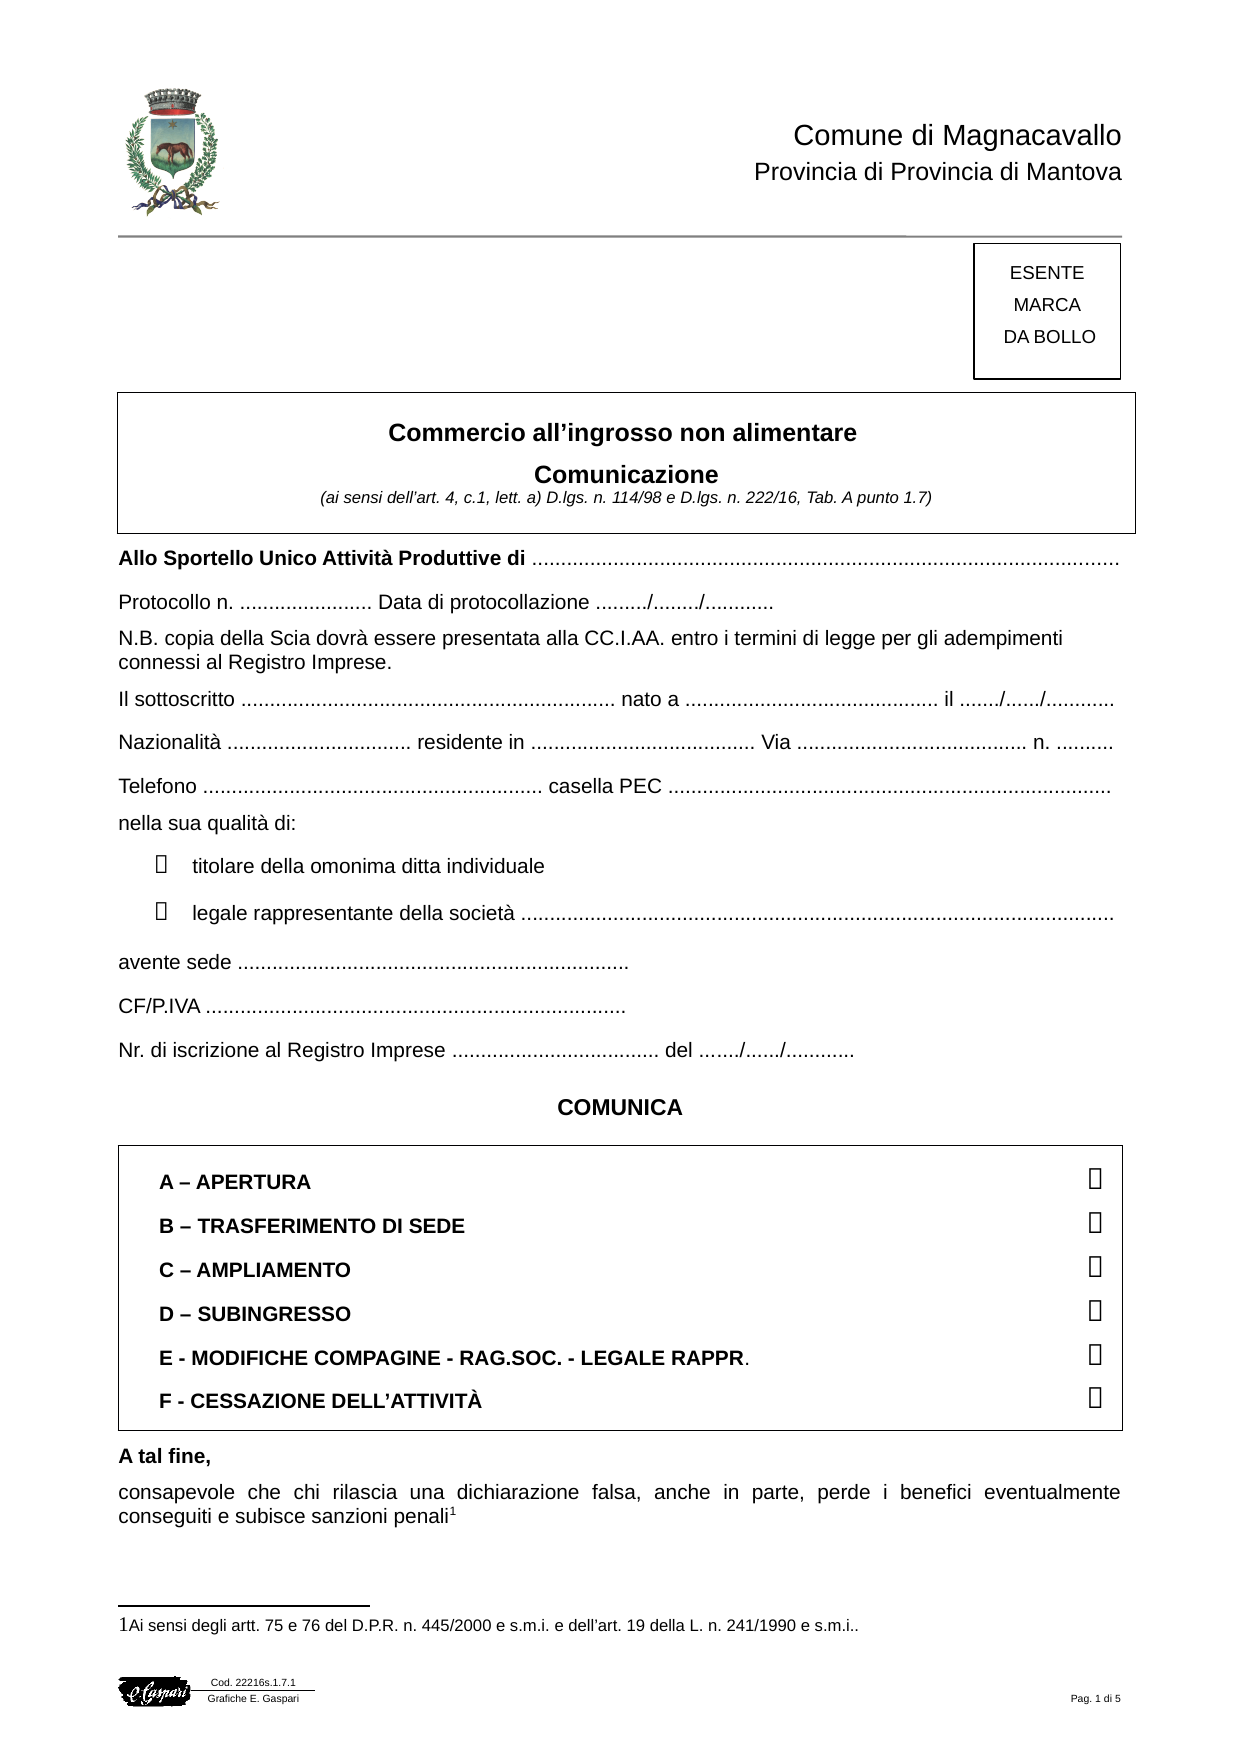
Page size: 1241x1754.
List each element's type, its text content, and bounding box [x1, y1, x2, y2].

text consapevole che chi rilascia una dichiarazione falsa, anche in parte, perde i benefici eventualmente conseguiti e subisce sanzioni penali [118, 1480, 1122, 1528]
text Telefono ........................................................... casella PEC ............................................................................. [118, 774, 1122, 798]
picture [122, 87, 224, 219]
text A tal fine, [118, 1443, 1122, 1467]
picture [117, 1675, 191, 1707]
table_header Commercio all’ingrosso non alimentare Comunicazione (ai sensi dell’art. 4, c.1, lett. a) D.lgs. n. 114/98 e D.lgs. n. 222/16, Tab. A punto 1.7) [118, 393, 1135, 532]
text Nr. di iscrizione al Registro Imprese .................................... del ......./....../............ [118, 1037, 1122, 1061]
text Provincia di Provincia di Mantova [224, 157, 1122, 185]
text Comune di Magnacavallo [224, 118, 1122, 152]
text Nazionalità ................................ residente in ....................................... Via ........................................ n. .......... [118, 730, 1122, 754]
text Ai sensi degli artt. 75 e 76 del D.P.R. n. 445/2000 e s.m.i. e dell’art. 19 della L. n. 241/1990 e s.m.i.. [118, 1612, 1122, 1636]
text Il sottoscritto ................................................................. nato a ............................................ il ......./....../............ [118, 687, 1122, 711]
text avente sede .................................................................... [118, 950, 1122, 974]
text  titolare della omonima ditta individuale [153, 847, 1122, 881]
text nella sua qualità di: [118, 810, 1122, 834]
text CF/P.IVA ......................................................................... [118, 994, 1122, 1018]
text COMUNICA [118, 1093, 1122, 1120]
text  legale rappresentante della società ....................................................................................................... [153, 893, 1122, 927]
text Allo Sportello Unico Attività Produttive di [118, 546, 1122, 570]
table_header A – APERTURA  B – TRASFERIMENTO DI SEDE  C – AMPLIAMENTO  D – SUBINGRESSO  E - MODIFICHE COMPAGINE - RAG.SOC. - LEGALE RAPPR.  F - CESSAZIONE DELL’ATTIVITÀ  [119, 1146, 1122, 1430]
text Protocollo n. ....................... Data di protocollazione ........./......../............ [118, 590, 1122, 614]
text N.B. copia della Scia dovrà essere presentata alla CC.I.AA. entro i termini di legge per gli adempimenti connessi al Registro Imprese. [118, 626, 1122, 674]
